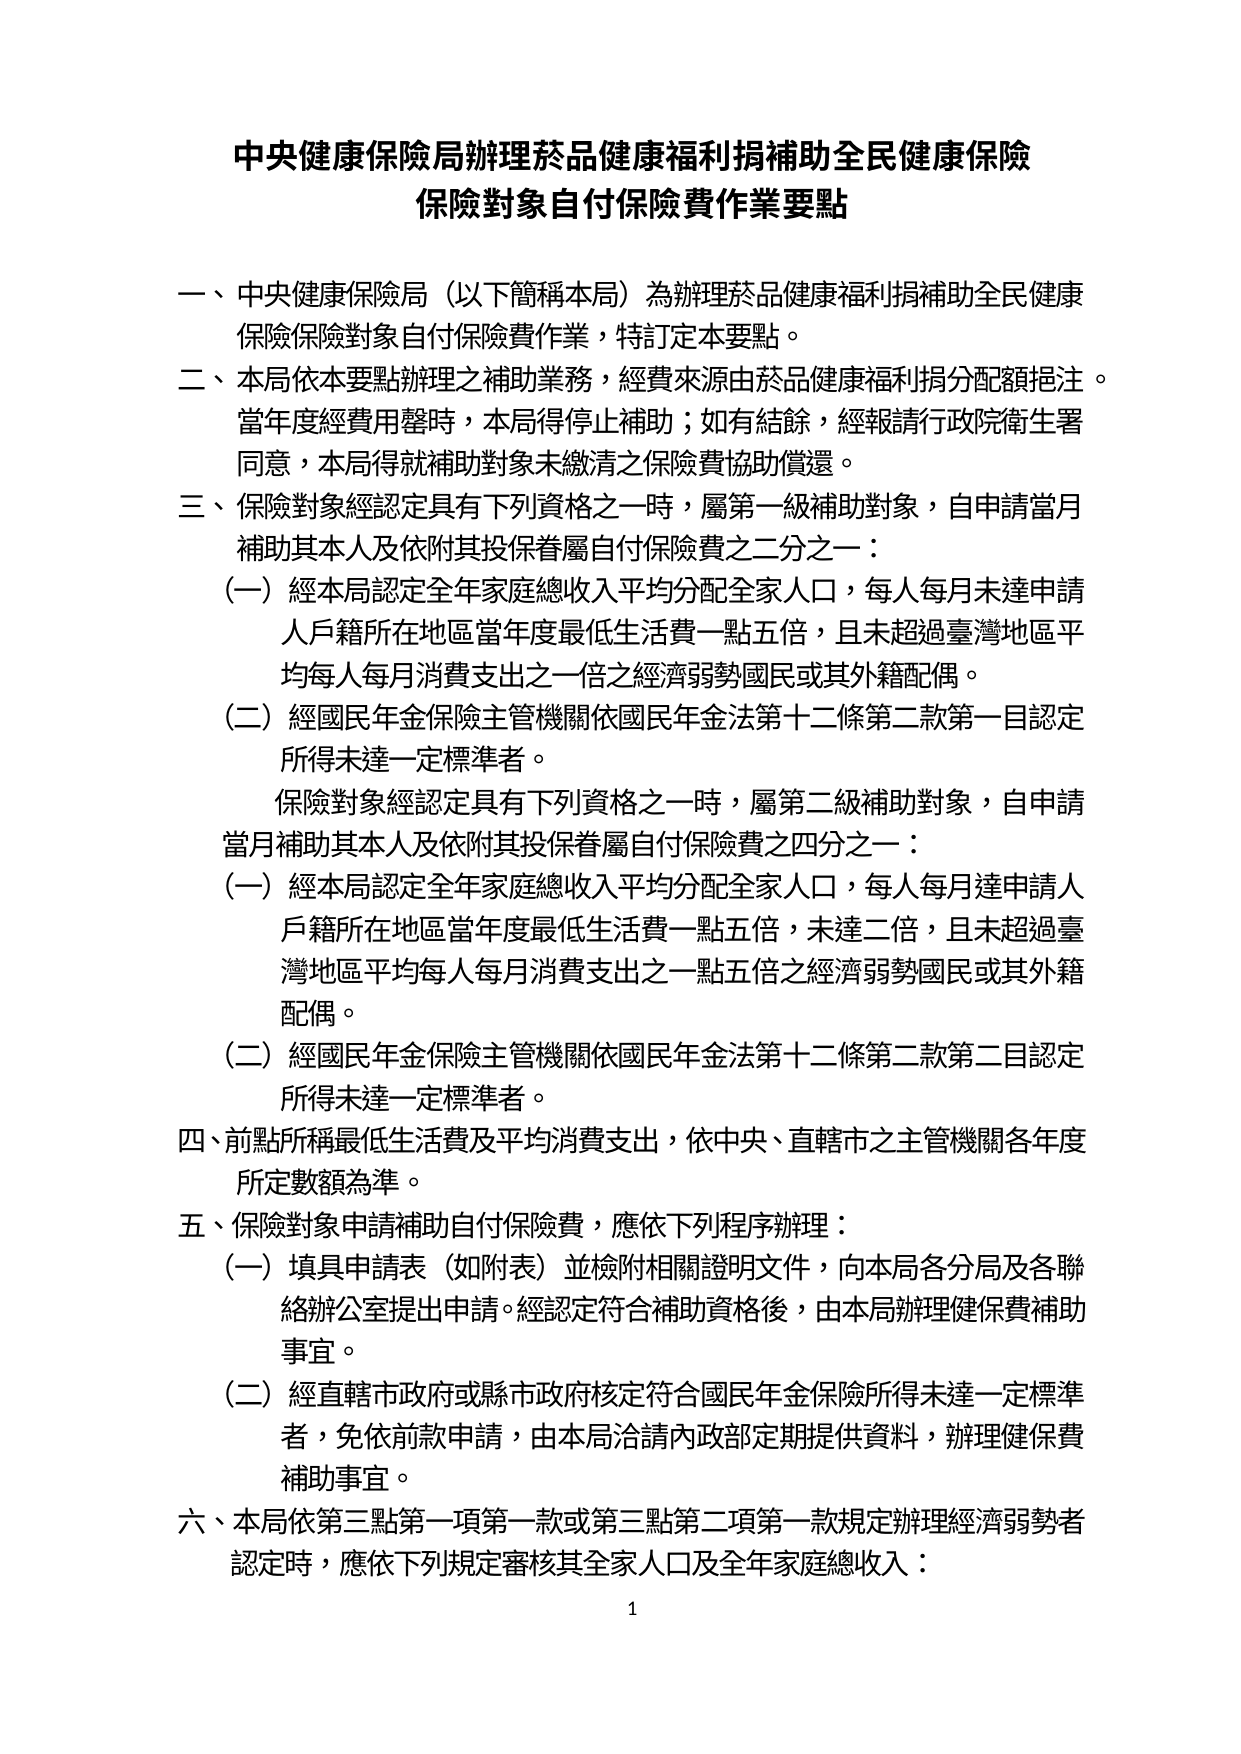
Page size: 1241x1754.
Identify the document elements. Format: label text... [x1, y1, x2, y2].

text 保險對象自付保險費作業要點 [177, 178, 1087, 226]
text 六、本局依第三點第一項第一款或第三點第二項第一款規定辦理經濟弱勢者認定時，應依下列規定審核其全家人口及全年家庭總收入： [177, 1498, 1087, 1583]
text （一）填具申請表（如附表）並檢附相關證明文件，向本局各分局及各聯絡辦公室提出申請。經認定符合補助資格後，由本局辦理健保費補助事宜。 [207, 1244, 1087, 1371]
list 保險對象經認定具有下列資格之一時，屬第一級補助對象，自申請當月補助其本人及依附其投保眷屬自付保險費之二分之一： [177, 483, 1087, 568]
text （二）經國民年金保險主管機關依國民年金法第十二條第二款第一目認定所得未達一定標準者。 [206, 695, 1087, 779]
text （一）經本局認定全年家庭總收入平均分配全家人口，每人每月達申請人戶籍所在地區當年度最低生活費一點五倍，未達二倍，且未超過臺灣地區平均每人每月消費支出之一點五倍之經濟弱勢國民或其外籍配偶。 [207, 864, 1087, 1033]
text 五、保險對象申請補助自付保險費，應依下列程序辦理： [177, 1202, 1087, 1244]
text （二）經直轄市政府或縣市政府核定符合國民年金保險所得未達一定標準者，免依前款申請，由本局洽請內政部定期提供資料，辦理健保費補助事宜。 [207, 1371, 1087, 1498]
text 中央健康保險局辦理菸品健康福利捐補助全民健康保險 [177, 130, 1087, 178]
text 四、前點所稱最低生活費及平均消費支出，依中央、直轄市之主管機關各年度所定數額為準。 [177, 1118, 1087, 1202]
text （二）經國民年金保險主管機關依國民年金法第十二條第二款第二目認定所得未達一定標準者。 [207, 1033, 1087, 1118]
list 中央健康保險局（以下簡稱本局）為辦理菸品健康福利捐補助全民健康保險保險對象自付保險費作業，特訂定本要點。 [177, 272, 1087, 356]
text （一）經本局認定全年家庭總收入平均分配全家人口，每人每月未達申請人戶籍所在地區當年度最低生活費一點五倍，且未超過臺灣地區平均每人每月消費支出之一倍之經濟弱勢國民或其外籍配偶。 [206, 568, 1087, 695]
text 保險對象經認定具有下列資格之一時，屬第二級補助對象，自申請當月補助其本人及依附其投保眷屬自付保險費之四分之一： [221, 779, 1087, 864]
list 本局依本要點辦理之補助業務，經費來源由菸品健康福利捐分配額挹注。當年度經費用罄時，本局得停止補助；如有結餘，經報請行政院衛生署同意，本局得就補助對象未繳清之保險費協助償還。 [177, 356, 1087, 483]
